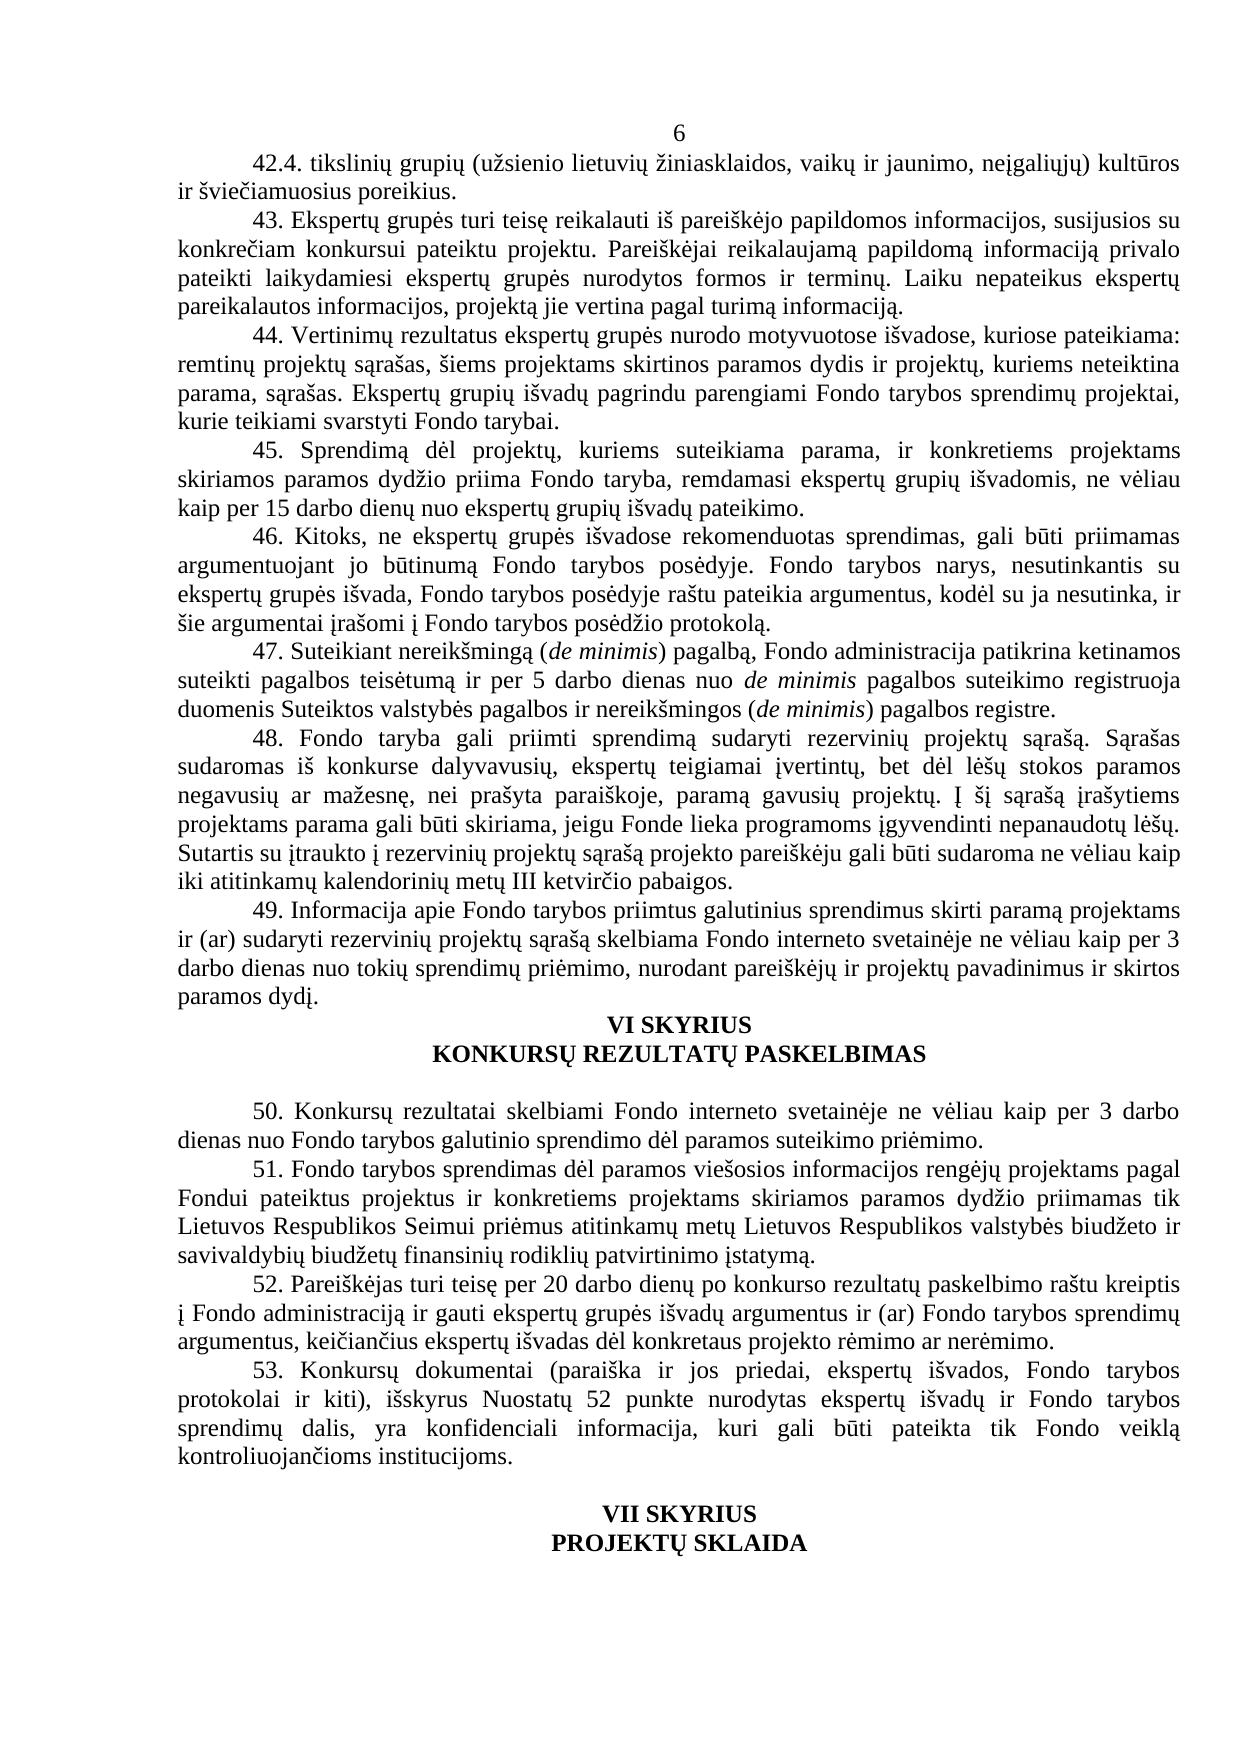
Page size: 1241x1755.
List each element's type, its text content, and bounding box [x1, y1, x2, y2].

text KONKURSŲ REZULTATŲ PASKELBIMAS [177, 1039, 1181, 1068]
text 48. Fondo taryba gali priimti sprendimą sudaryti rezervinių projektų sąrašą. Sąrašas sudaromas iš konkurse dalyvavusių, ekspertų teigiamai įvertintų, bet dėl lėšų stokos paramos negavusių ar mažesnę, nei prašyta paraiškoje, paramą gavusių projektų. Į šį sąrašą įrašytiems projektams parama gali būti skiriama, jeigu Fonde lieka programoms įgyvendinti nepanaudotų lėšų. Sutartis su įtraukto į rezervinių projektų sąrašą projekto pareiškėju gali būti sudaroma ne vėliau kaip iki atitinkamų kalendorinių metų III ketvirčio pabaigos. [177, 723, 1181, 895]
text 44. Vertinimų rezultatus ekspertų grupės nurodo motyvuotose išvadose, kuriose pateikiama: remtinų projektų sąrašas, šiems projektams skirtinos paramos dydis ir projektų, kuriems neteiktina parama, sąrašas. Ekspertų grupių išvadų pagrindu parengiami Fondo tarybos sprendimų projektai, kurie teikiami svarstyti Fondo tarybai. [177, 320, 1181, 435]
text 43. Ekspertų grupės turi teisę reikalauti iš pareiškėjo papildomos informacijos, susijusios su konkrečiam konkursui pateiktu projektu. Pareiškėjai reikalaujamą papildomą informaciją privalo pateikti laikydamiesi ekspertų grupės nurodytos formos ir terminų. Laiku nepateikus ekspertų pareikalautos informacijos, projektą jie vertina pagal turimą informaciją. [177, 205, 1181, 320]
text 45. Sprendimą dėl projektų, kuriems suteikiama parama, ir konkretiems projektams skiriamos paramos dydžio priima Fondo taryba, remdamasi ekspertų grupių išvadomis, ne vėliau kaip per 15 darbo dienų nuo ekspertų grupių išvadų pateikimo. [177, 435, 1181, 521]
text 47. Suteikiant nereikšmingą (de minimis) pagalbą, Fondo administracija patikrina ketinamos suteikti pagalbos teisėtumą ir per 5 darbo dienas nuo de minimis pagalbos suteikimo registruoja duomenis Suteiktos valstybės pagalbos ir nereikšmingos (de minimis) pagalbos registre. [177, 636, 1181, 723]
text 50. Konkursų rezultatai skelbiami Fondo interneto svetainėje ne vėliau kaip per 3 darbo dienas nuo Fondo tarybos galutinio sprendimo dėl paramos suteikimo priėmimo. [177, 1096, 1181, 1154]
text 49. Informacija apie Fondo tarybos priimtus galutinius sprendimus skirti paramą projektams ir (ar) sudaryti rezervinių projektų sąrašą skelbiama Fondo interneto svetainėje ne vėliau kaip per 3 darbo dienas nuo tokių sprendimų priėmimo, nurodant pareiškėjų ir projektų pavadinimus ir skirtos paramos dydį. [177, 895, 1181, 1010]
text 42.4. tikslinių grupių (užsienio lietuvių žiniasklaidos, vaikų ir jaunimo, neįgaliųjų) kultūros ir šviečiamuosius poreikius. [177, 148, 1181, 205]
text 51. Fondo tarybos sprendimas dėl paramos viešosios informacijos rengėjų projektams pagal Fondui pateiktus projektus ir konkretiems projektams skiriamos paramos dydžio priimamas tik Lietuvos Respublikos Seimui priėmus atitinkamų metų Lietuvos Respublikos valstybės biudžeto ir savivaldybių biudžetų finansinių rodiklių patvirtinimo įstatymą. [177, 1154, 1181, 1269]
text 52. Pareiškėjas turi teisę per 20 darbo dienų po konkurso rezultatų paskelbimo raštu kreiptis į Fondo administraciją ir gauti ekspertų grupės išvadų argumentus ir (ar) Fondo tarybos sprendimų argumentus, keičiančius ekspertų išvadas dėl konkretaus projekto rėmimo ar nerėmimo. [177, 1269, 1181, 1355]
text VI SKYRIUS [177, 1010, 1181, 1039]
text 53. Konkursų dokumentai (paraiška ir jos priedai, ekspertų išvados, Fondo tarybos protokolai ir kiti), išskyrus Nuostatų 52 punkte nurodytas ekspertų išvadų ir Fondo tarybos sprendimų dalis, yra konfidenciali informacija, kuri gali būti pateikta tik Fondo veiklą kontroliuojančioms institucijoms. [177, 1355, 1181, 1470]
text PROJEKTŲ SKLAIDA [177, 1528, 1181, 1556]
text VII SKYRIUS [177, 1499, 1181, 1528]
text 46. Kitoks, ne ekspertų grupės išvadose rekomenduotas sprendimas, gali būti priimamas argumentuojant jo būtinumą Fondo tarybos posėdyje. Fondo tarybos narys, nesutinkantis su ekspertų grupės išvada, Fondo tarybos posėdyje raštu pateikia argumentus, kodėl su ja nesutinka, ir šie argumentai įrašomi į Fondo tarybos posėdžio protokolą. [177, 521, 1181, 636]
